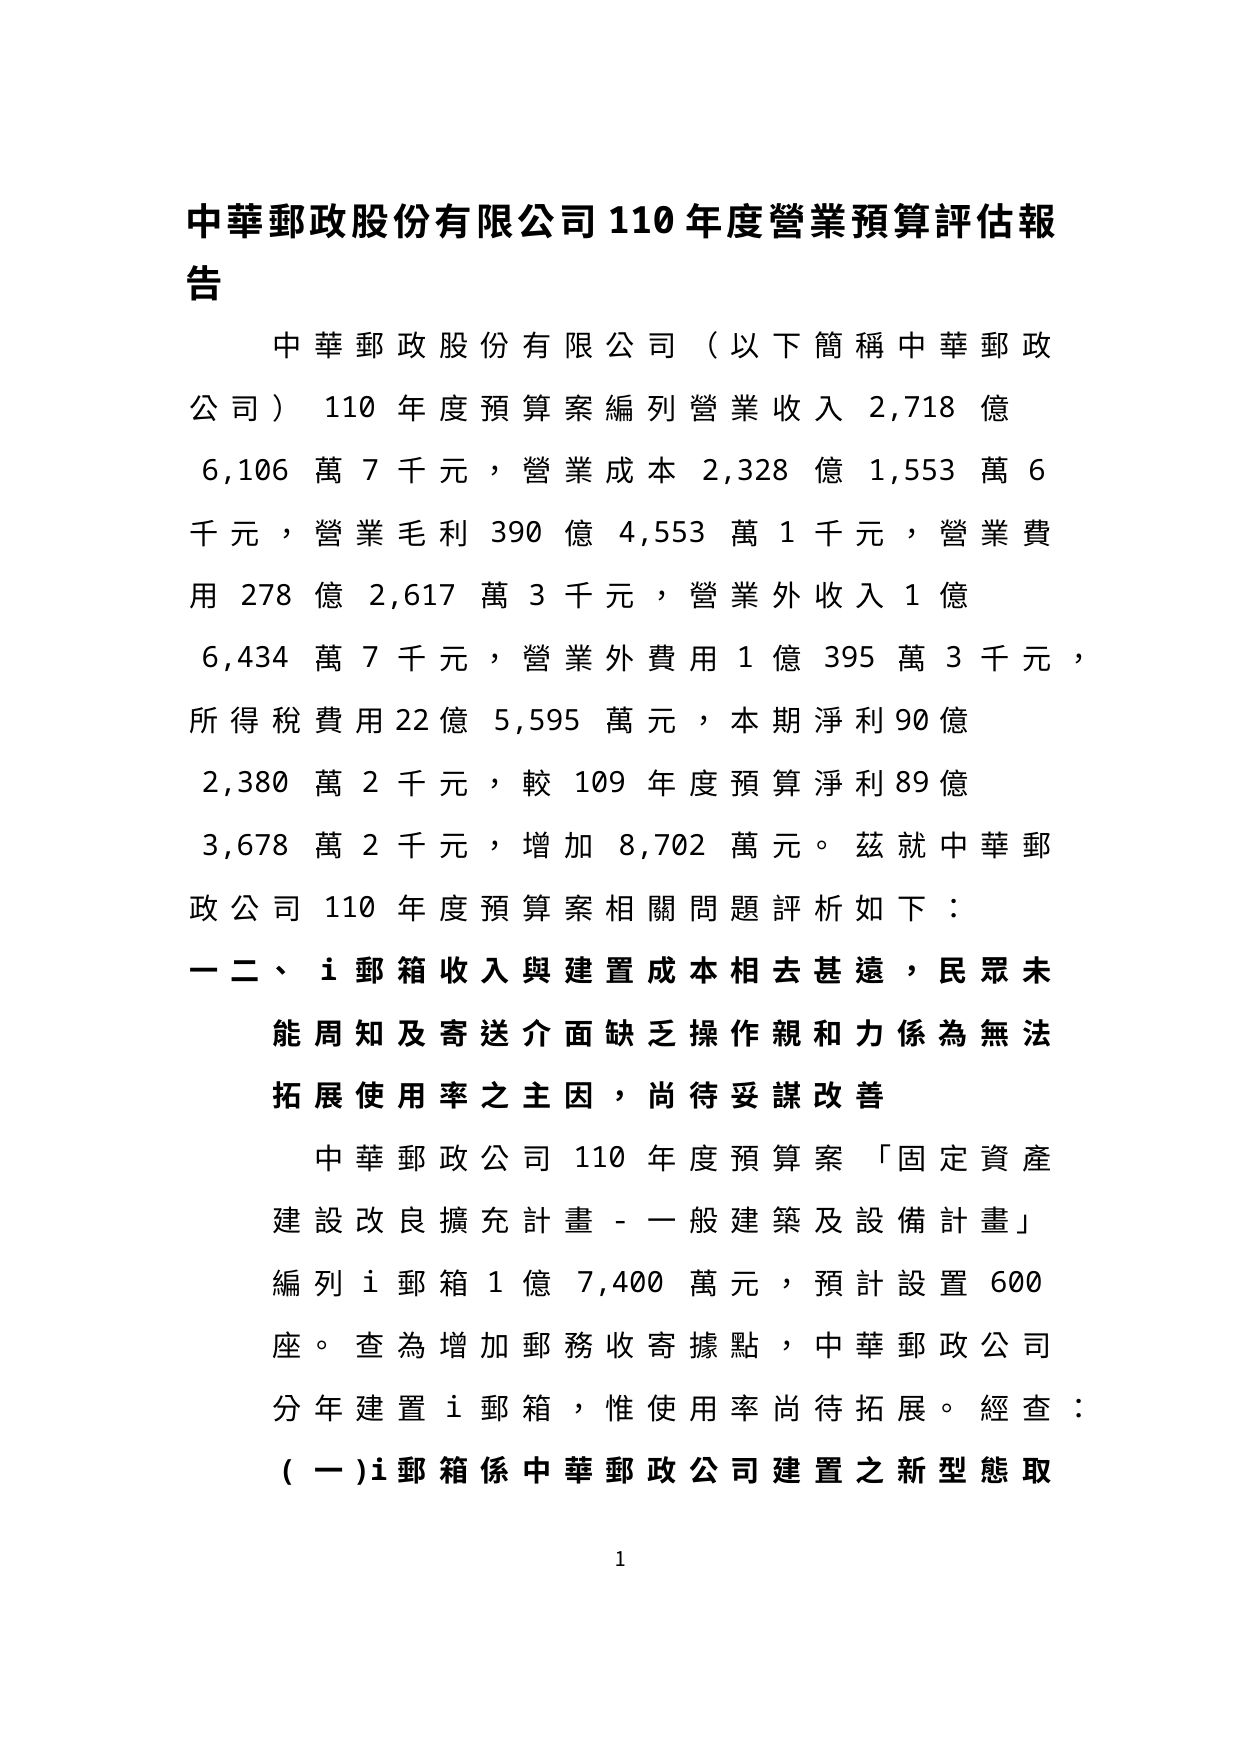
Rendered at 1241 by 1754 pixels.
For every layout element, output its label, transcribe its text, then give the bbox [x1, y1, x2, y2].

text (一)i郵箱係中華郵政公司建置之新型態取 [242, 1427, 1058, 1490]
text 中華郵政股份有限公司110年度營業預算評估報告 [183, 177, 1058, 302]
text 中華郵政公司110年度預算案「固定資產建設改良擴充計畫-一般建築及設備計畫」編列i郵箱1億7,400萬元，預計設置600座。查為增加郵務收寄據點，中華郵政公司分年建置i郵箱，惟使用率尚待拓展。經查： [242, 1115, 1058, 1427]
text 一二、i郵箱收入與建置成本相去甚遠，民眾未能周知及寄送介面缺乏操作親和力係為無法拓展使用率之主因，尚待妥謀改善 [183, 927, 1058, 1115]
text 中華郵政股份有限公司（以下簡稱中華郵政公司）110年度預算案編列營業收入2,718億6,106萬7千元，營業成本2,328億1,553萬6千元，營業毛利390億4,553萬1千元，營業費用278億2,617萬3千元，營業外收入1億6,434萬7千元，營業外費用1億395萬3千元，所得稅費用22億5,595萬元，本期淨利90億2,380萬2千元，較109年度預算淨利89億3,678萬2千元，增加8,702萬元。茲就中華郵政公司110年度預算案相關問題評析如下： [183, 302, 1058, 927]
